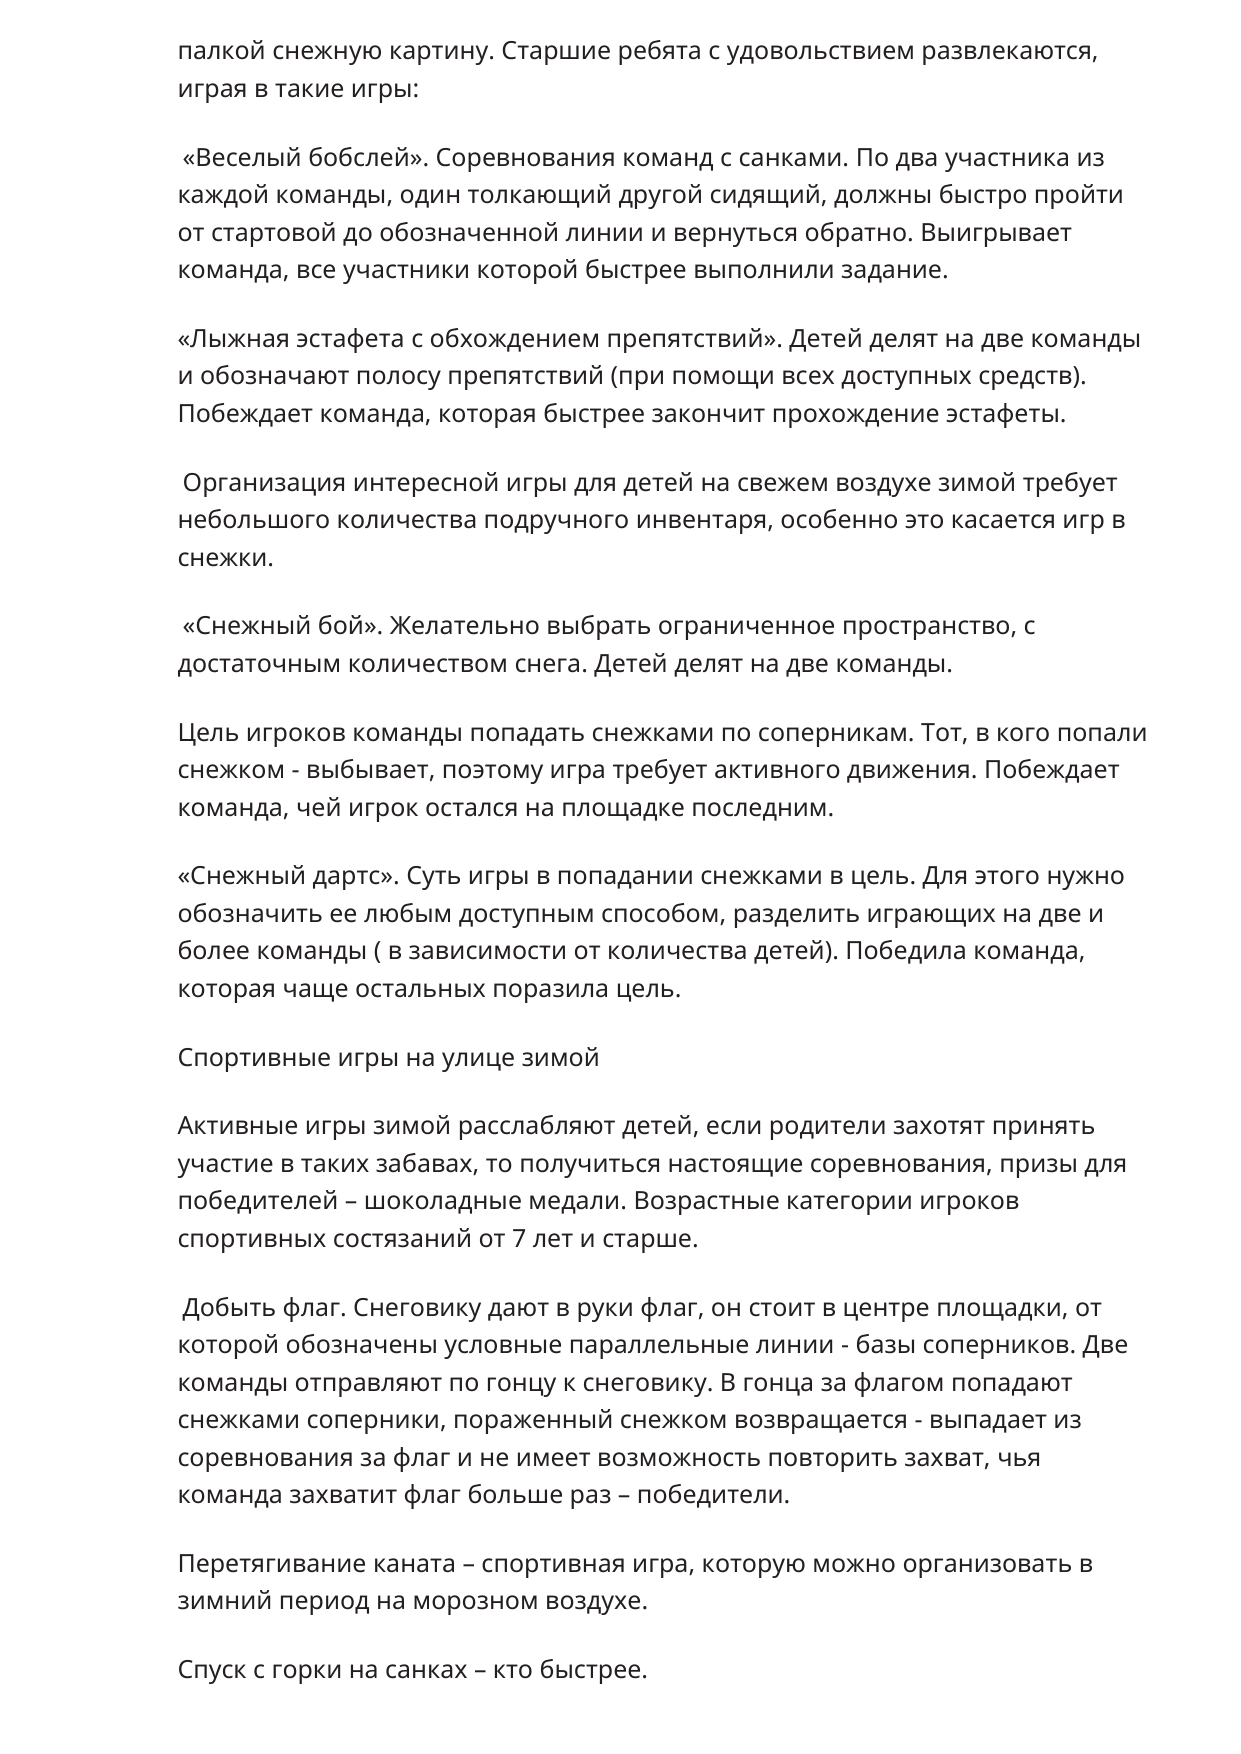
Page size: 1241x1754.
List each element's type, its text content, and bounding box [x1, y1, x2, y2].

text Добыть флаг. Снеговику дают в руки флаг, он стоит в центре площадки, от которой обозначены условные параллельные линии - базы соперников. Две команды отправляют по гонцу к снеговику. В гонца за флагом попадают снежками соперники, пораженный снежком возвращается - выпадает из соревнования за флаг и не имеет возможность повторить захват, чья команда захватит флаг больше раз – победители. [177, 1286, 1152, 1511]
text палкой снежную картину. Старшие ребята с удовольствием развлекаются, играя в такие игры: [177, 29, 1152, 104]
text Спуск с горки на санках – кто быстрее. [177, 1648, 1152, 1686]
text «Снежный бой». Желательно выбрать ограниченное пространство, с достаточным количеством снега. Детей делят на две команды. [177, 604, 1152, 679]
text «Веселый бобслей». Соревнования команд с санками. По два участника из каждой команды, один толкающий другой сидящий, должны быстро пройти от стартовой до обозначенной линии и вернуться обратно. Выигрывает команда, все участники которой быстрее выполнили задание. [177, 136, 1152, 286]
text Организация интересной игры для детей на свежем воздухе зимой требует небольшого количества подручного инвентаря, особенно это касается игр в снежки. [177, 461, 1152, 573]
text Перетягивание каната – спортивная игра, которую можно организовать в зимний период на морозном воздухе. [177, 1542, 1152, 1617]
text Активные игры зимой расслабляют детей, если родители захотят принять участие в таких забавах, то получиться настоящие соревнования, призы для победителей – шоколадные медали. Возрастные категории игроков спортивных состязаний от 7 лет и старше. [177, 1104, 1152, 1254]
text «Снежный дартс». Суть игры в попадании снежками в цель. Для этого нужно обозначить ее любым доступным способом, разделить играющих на две и более команды ( в зависимости от количества детей). Победила команда, которая чаще остальных поразила цель. [177, 854, 1152, 1004]
text Спортивные игры на улице зимой [177, 1036, 1152, 1073]
text Цель игроков команды попадать снежками по соперникам. Тот, в кого попали снежком - выбывает, поэтому игра требует активного движения. Побеждает команда, чей игрок остался на площадке последним. [177, 711, 1152, 823]
text «Лыжная эстафета с обхождением препятствий». Детей делят на две команды и обозначают полосу препятствий (при помощи всех доступных средств). Побеждает команда, которая быстрее закончит прохождение эстафеты. [177, 317, 1152, 429]
